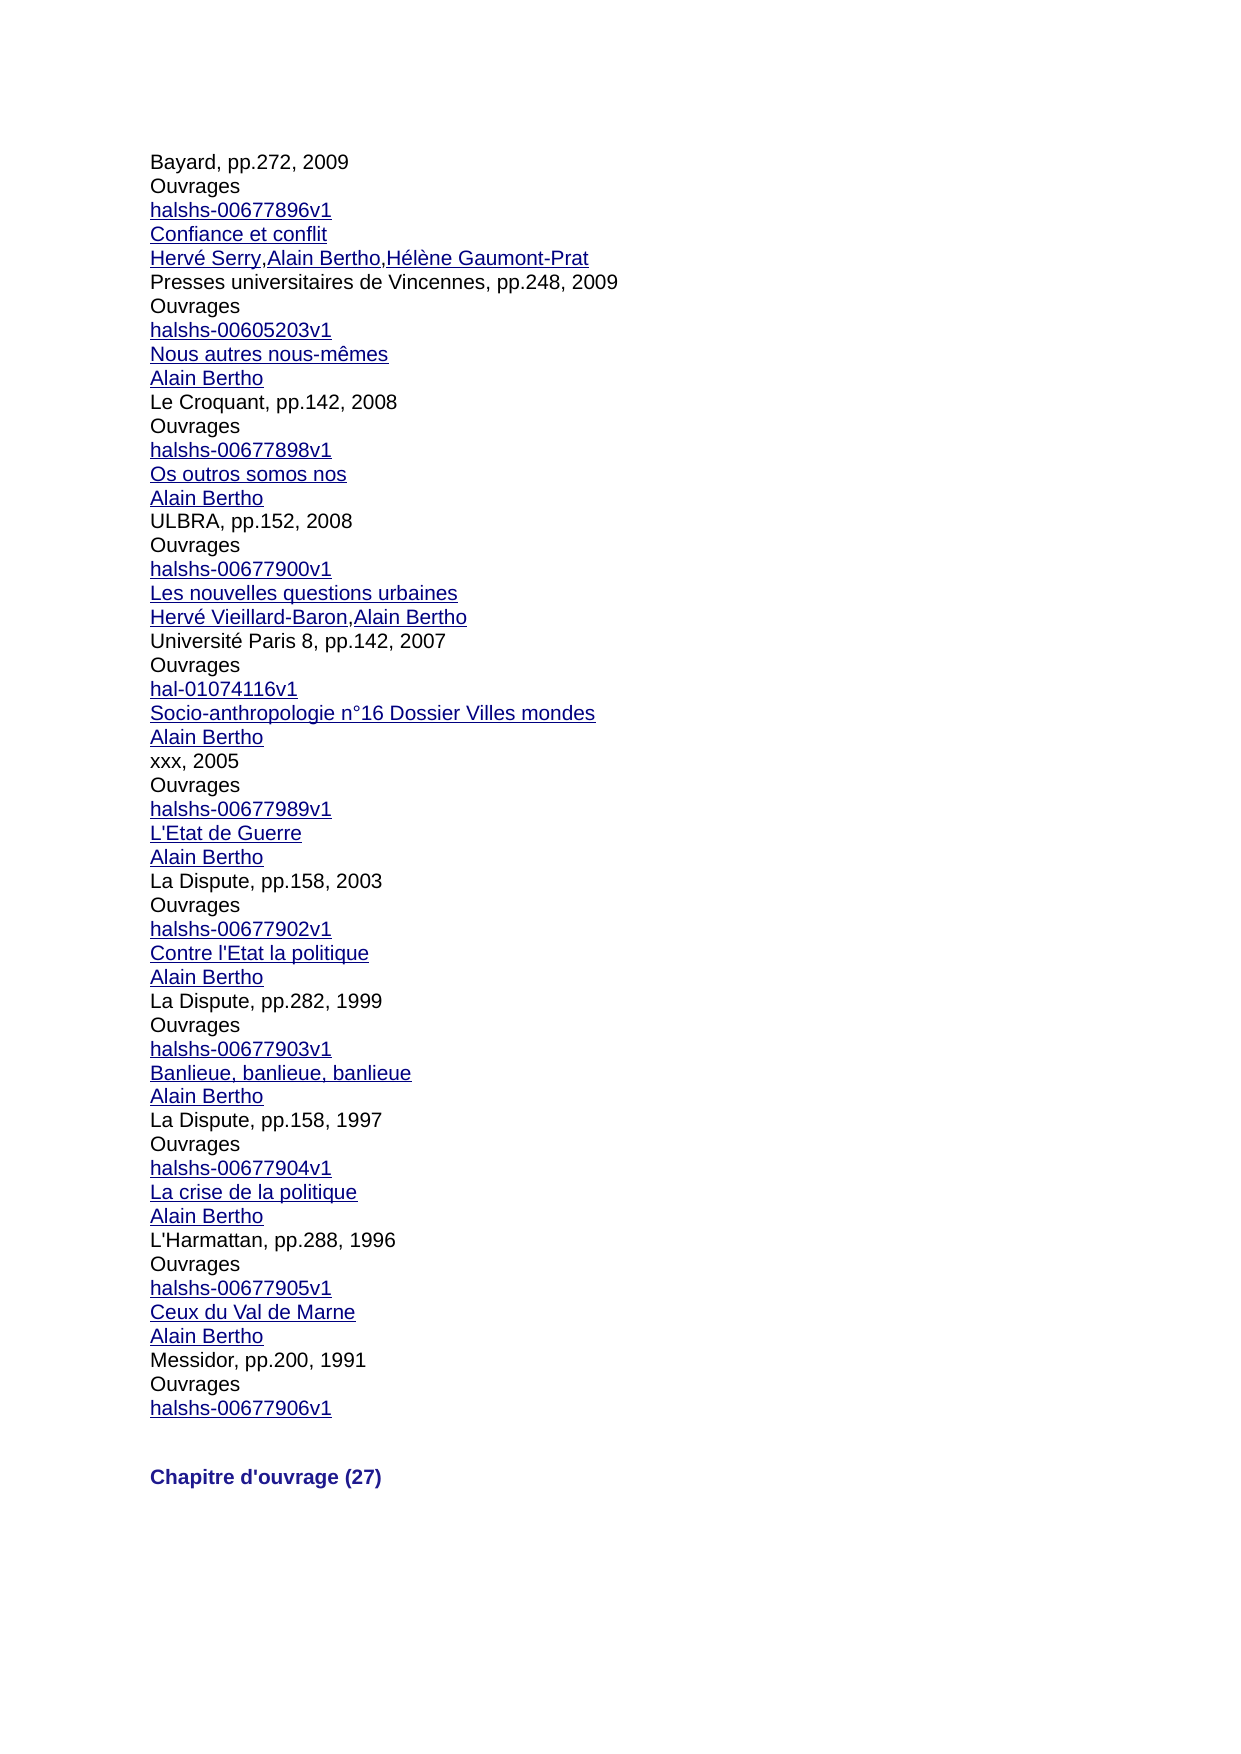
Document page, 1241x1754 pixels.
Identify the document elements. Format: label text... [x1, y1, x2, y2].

table_cell Socio-anthropologie n°16 Dossier Villes mondes Alain Bertho xxx, 2005 Ouvrages halshs-00677989v1 [150, 701, 1090, 821]
table_cell Contre l'Etat la politique Alain Bertho La Dispute, pp.282, 1999 Ouvrages halshs-00677903v1 [150, 941, 1090, 1060]
table_cell La crise de la politique Alain Bertho L'Harmattan, pp.288, 1996 Ouvrages halshs-00677905v1 [150, 1180, 1090, 1300]
table_cell Banlieue, banlieue, banlieue Alain Bertho La Dispute, pp.158, 1997 Ouvrages halshs-00677904v1 [150, 1060, 1090, 1180]
table_cell Ceux du Val de Marne Alain Bertho Messidor, pp.200, 1991 Ouvrages halshs-00677906v1 [150, 1300, 1090, 1420]
table_cell Confiance et conflit Hervé Serry,Alain Bertho,Hélène Gaumont-Prat Presses universitaires de Vincennes, pp.248, 2009 Ouvrages halshs-00605203v1 [150, 222, 1090, 342]
table_cell L'Etat de Guerre Alain Bertho La Dispute, pp.158, 2003 Ouvrages halshs-00677902v1 [150, 821, 1090, 941]
table_cell Nous autres nous-mêmes Alain Bertho Le Croquant, pp.142, 2008 Ouvrages halshs-00677898v1 [150, 342, 1090, 461]
table_cell Bayard, pp.272, 2009 Ouvrages halshs-00677896v1 [150, 150, 1090, 222]
subtitle Chapitre d'ouvrage (27) [150, 1464, 1090, 1488]
table_cell Les nouvelles questions urbaines Hervé Vieillard-Baron,Alain Bertho Université Paris 8, pp.142, 2007 Ouvrages hal-01074116v1 [150, 581, 1090, 701]
table_cell Os outros somos nos Alain Bertho ULBRA, pp.152, 2008 Ouvrages halshs-00677900v1 [150, 461, 1090, 581]
